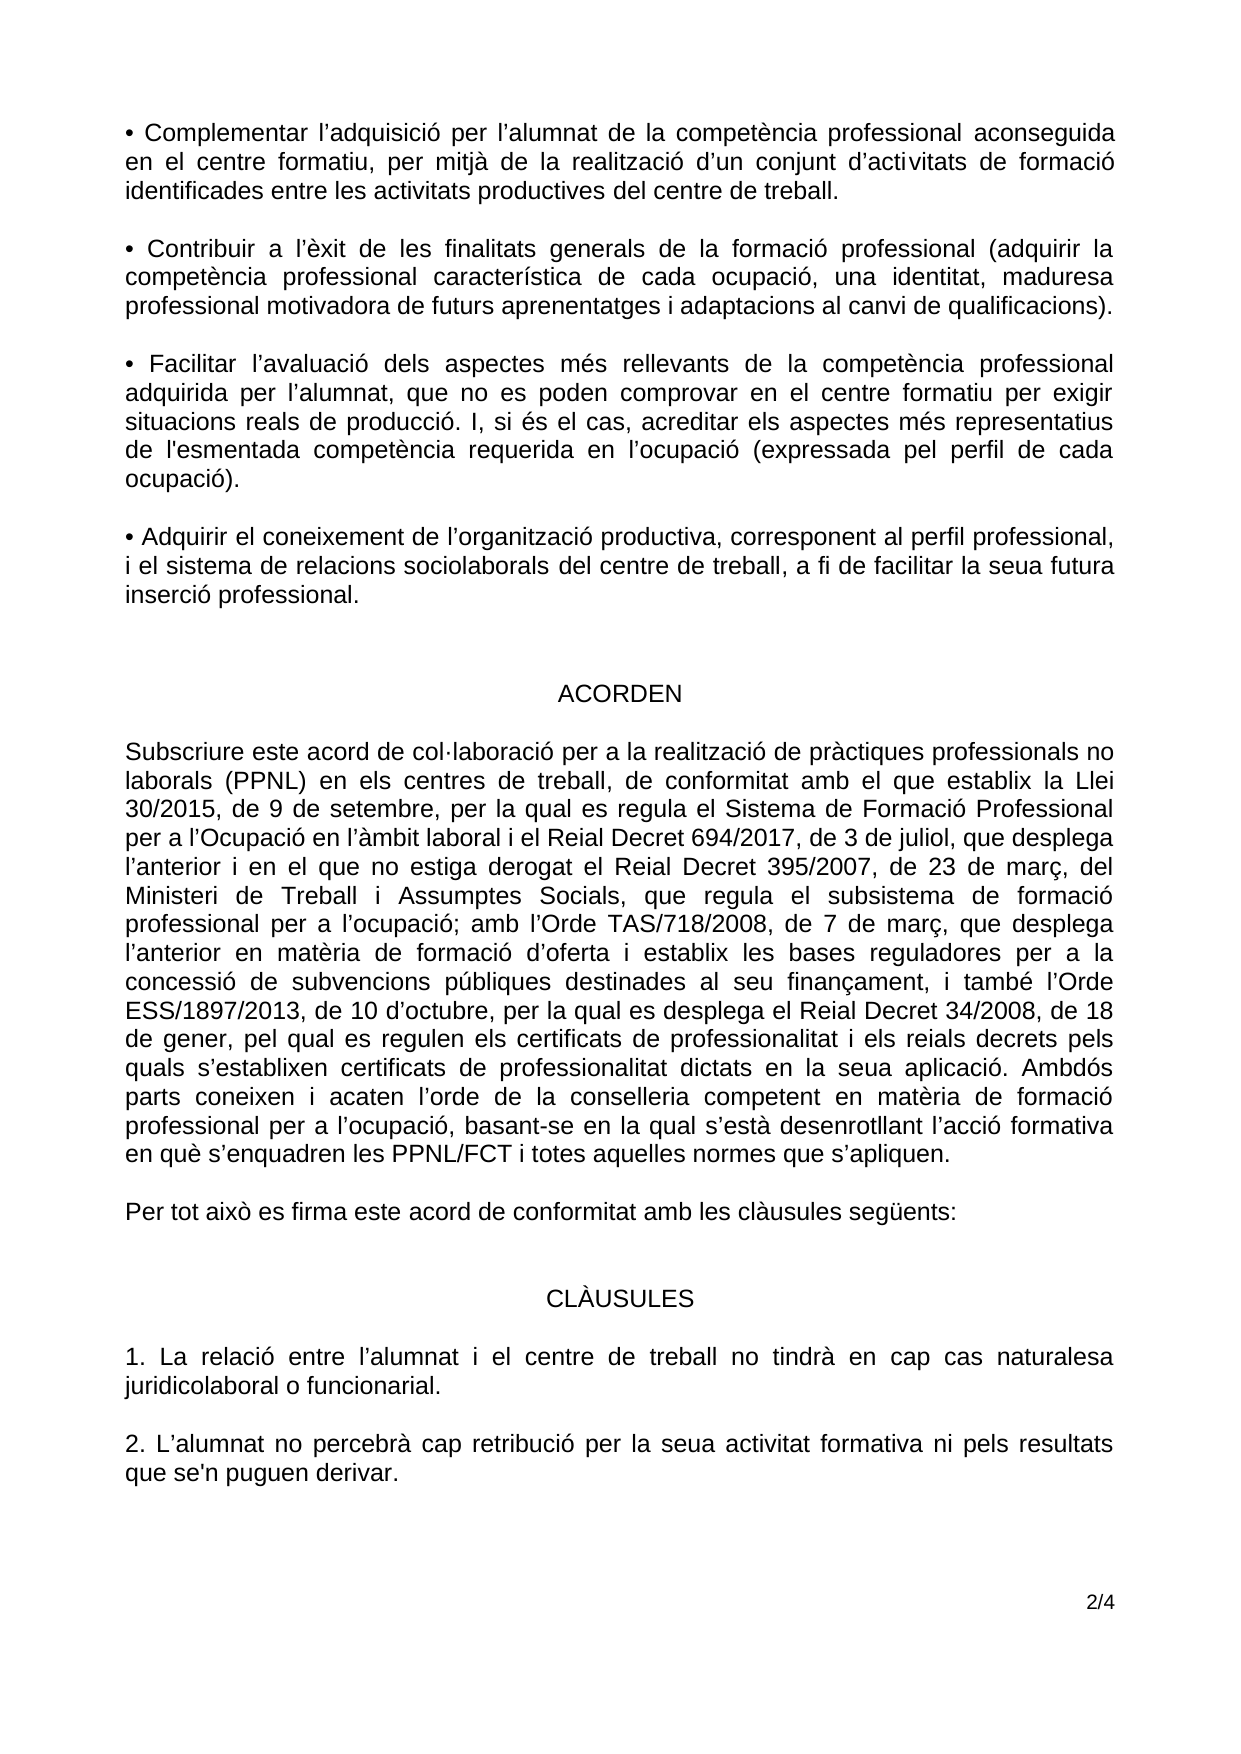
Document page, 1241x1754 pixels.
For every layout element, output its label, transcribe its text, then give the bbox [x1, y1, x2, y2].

text • Complementar l’adquisició per l’alumnat de la competència professional aconseguida en el centre formatiu, per mitjà de la realització d’un conjunt d’activitats de formació identificades entre les activitats productives del centre de treball. [125, 118, 1115, 204]
text Subscriure este acord de col·laboració per a la realització de pràctiques professionals no laborals (PPNL) en els centres de treball, de conformitat amb el que establix la Llei 30/2015, de 9 de setembre, per la qual es regula el Sistema de Formació Professional per a l’Ocupació en l’àmbit laboral i el Reial Decret 694/2017, de 3 de juliol, que desplega l’anterior i en el que no estiga derogat el Reial Decret 395/2007, de 23 de març, del Ministeri de Treball i Assumptes Socials, que regula el subsistema de formació professional per a l’ocupació; amb l’Orde TAS/718/2008, de 7 de març, que desplega l’anterior en matèria de formació d’oferta i establix les bases reguladores per a la concessió de subvencions públiques destinades al seu finançament, i també l’Orde ESS/1897/2013, de 10 d’octubre, per la qual es desplega el Reial Decret 34/2008, de 18 de gener, pel qual es regulen els certificats de professionalitat i els reials decrets pels quals s’establixen certificats de professionalitat dictats en la seua aplicació. Ambdós parts coneixen i acaten l’orde de la conselleria competent en matèria de formació professional per a l’ocupació, basant-se en la qual s’està desenrotllant l’acció formativa en què s’enquadren les PPNL/FCT i totes aquelles normes que s’apliquen. [125, 737, 1115, 1168]
text • Adquirir el coneixement de l’organització productiva, corresponent al perfil professional, i el sistema de relacions sociolaborals del centre de treball, a fi de facilitar la seua futura inserció professional. [125, 522, 1115, 608]
text • Facilitar l’avaluació dels aspectes més rellevants de la competència professional adquirida per l’alumnat, que no es poden comprovar en el centre formatiu per exigir situacions reals de producció. I, si és el cas, acreditar els aspectes més representatius de l'esmentada competència requerida en l’ocupació (expressada pel perfil de cada ocupació). [125, 349, 1115, 493]
text • Contribuir a l’èxit de les finalitats generals de la formació professional (adquirir la competència professional característica de cada ocupació, una identitat, maduresa professional motivadora de futurs aprenentatges i adaptacions al canvi de qualificacions). [125, 234, 1115, 320]
list 1. La relació entre l’alumnat i el centre de treball no tindrà en cap cas naturalesa juridicolaboral o funcionarial. [125, 1342, 1115, 1400]
text Per tot això es firma este acord de conformitat amb les clàusules següents: [125, 1197, 1115, 1226]
subtitle CLÀUSULES [125, 1284, 1115, 1313]
list 2. L’alumnat no percebrà cap retribució per la seua activitat formativa ni pels resultats que se'n puguen derivar. [125, 1429, 1115, 1486]
subtitle ACORDEN [125, 679, 1115, 708]
